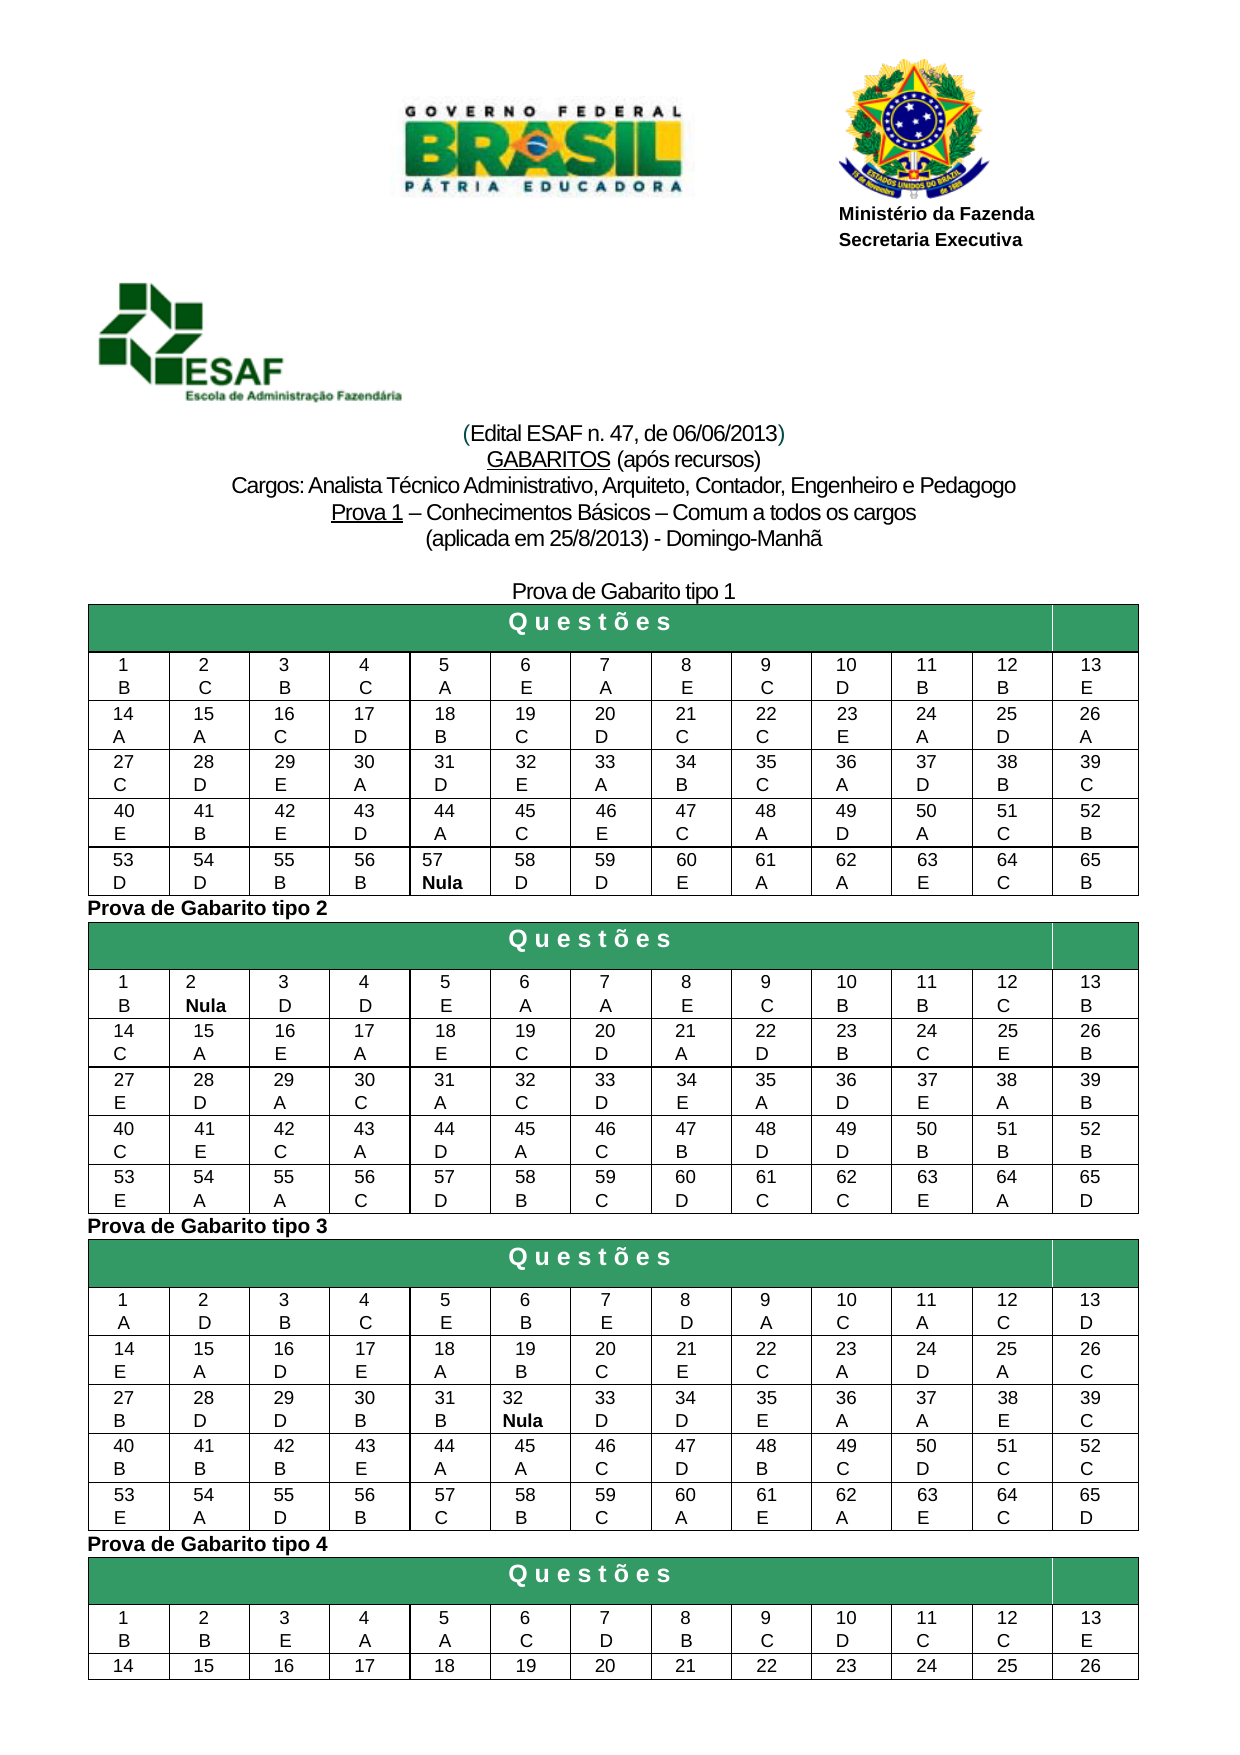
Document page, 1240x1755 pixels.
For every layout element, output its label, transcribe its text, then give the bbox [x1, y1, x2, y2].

table_cell 59 D [571, 848, 651, 895]
text Secretaria Executiva [839, 228, 1161, 250]
table_cell 41 E [170, 1116, 249, 1164]
table_header [972, 605, 1052, 651]
table_cell 5 E [411, 970, 490, 1018]
table_cell 35 C [732, 750, 811, 798]
table_cell 60 A [652, 1483, 731, 1530]
table_cell 1 A [89, 1288, 169, 1335]
table_cell 24 D [892, 1336, 972, 1384]
table_cell 26 B [1053, 1019, 1138, 1066]
table_cell 39 C [1053, 750, 1138, 798]
text Prova de Gabarito tipo 2 [87, 896, 1160, 920]
text Prova de Gabarito tipo 1 [89, 578, 1160, 604]
table_cell 61 E [732, 1483, 811, 1530]
table_cell 60 D [652, 1165, 731, 1213]
table_cell 16 [250, 1654, 329, 1679]
table_cell 8 E [652, 970, 731, 1018]
table_cell 24 C [892, 1019, 972, 1066]
table_cell 13 E [1053, 653, 1138, 700]
table_cell 17 A [330, 1019, 409, 1066]
table_header [731, 923, 812, 969]
table_header [1053, 1240, 1138, 1287]
table_cell 49 D [812, 799, 891, 846]
table_cell 58 B [491, 1165, 570, 1213]
table_header [1053, 1558, 1138, 1604]
table_cell 59 C [571, 1483, 651, 1530]
table_cell 12 B [973, 653, 1052, 700]
table_cell 52 B [1053, 1116, 1138, 1164]
table_header [731, 605, 812, 651]
table_cell 36 A [812, 1385, 891, 1433]
table_cell 30 B [330, 1385, 409, 1433]
table_cell 19 B [491, 1336, 570, 1384]
table_cell 15 A [170, 1019, 249, 1066]
table_cell 26 C [1053, 1336, 1138, 1384]
table_cell 61 C [732, 1165, 811, 1213]
table_cell 23 B [812, 1019, 891, 1066]
table_cell 50 B [892, 1116, 972, 1164]
table_cell 5 A [411, 1605, 490, 1653]
table_cell 20 C [571, 1336, 651, 1384]
table_cell 48 D [732, 1116, 811, 1164]
table_header [249, 1558, 330, 1604]
table_cell 3 B [250, 653, 329, 700]
table_cell 1 B [89, 1605, 169, 1653]
table_cell 22 C [732, 1336, 811, 1384]
table_cell 19 [491, 1654, 570, 1679]
table_cell 20 [571, 1654, 651, 1679]
table_cell 21 A [652, 1019, 731, 1066]
table_cell 6 C [491, 1605, 570, 1653]
table_header [410, 1558, 490, 1604]
table_cell 40 E [89, 799, 169, 846]
table_cell 53 E [89, 1483, 169, 1530]
table_cell 26 A [1053, 701, 1138, 749]
table_cell 27 E [89, 1068, 169, 1115]
table_cell 45 C [491, 799, 570, 846]
table_cell 5 A [411, 653, 490, 700]
table_cell 39 B [1053, 1068, 1138, 1115]
table_cell 14 A [89, 701, 169, 749]
table_header [812, 1558, 892, 1604]
table_header [972, 923, 1052, 969]
table_cell 27 C [89, 750, 169, 798]
table_cell 37 D [892, 750, 972, 798]
table_cell 28 D [170, 750, 249, 798]
table_cell 5 E [411, 1288, 490, 1335]
table_cell 22 [732, 1654, 811, 1679]
table_cell 40 C [89, 1116, 169, 1164]
table_cell 33 D [571, 1068, 651, 1115]
table_cell 35 A [732, 1068, 811, 1115]
table_header [169, 1558, 249, 1604]
table_cell 41 B [170, 1434, 249, 1482]
table_cell 65 D [1053, 1483, 1138, 1530]
table_cell 32 C [491, 1068, 570, 1115]
table_cell 10 D [812, 653, 891, 700]
table_cell 65 B [1053, 848, 1138, 895]
table_header [249, 605, 330, 651]
table_cell 56 C [330, 1165, 409, 1213]
table_header Q u e s t õ e s [490, 605, 731, 651]
table_cell 13 B [1053, 970, 1138, 1018]
table_cell 26 [1053, 1654, 1138, 1679]
table_header Q u e s t õ e s [490, 923, 731, 969]
table_cell 8 D [652, 1288, 731, 1335]
table_cell 21 C [652, 701, 731, 749]
table_cell 59 C [571, 1165, 651, 1213]
table_cell 16 E [250, 1019, 329, 1066]
text (aplicada em 25/8/2013) - Domingo-Manhã [89, 525, 1160, 551]
table_cell 3 D [250, 970, 329, 1018]
table_cell 51 C [973, 1434, 1052, 1482]
table_cell 6 B [491, 1288, 570, 1335]
table_cell 42 B [250, 1434, 329, 1482]
table_cell 46 C [571, 1434, 651, 1482]
table_header [892, 605, 972, 651]
table_cell 55 A [250, 1165, 329, 1213]
table_cell 62 A [812, 1483, 891, 1530]
table_cell 43 A [330, 1116, 409, 1164]
table_cell 58 D [491, 848, 570, 895]
table_cell 63 E [892, 848, 972, 895]
table_cell 49 C [812, 1434, 891, 1482]
table_cell 10 C [812, 1288, 891, 1335]
table_header [330, 605, 410, 651]
table_cell 36 A [812, 750, 891, 798]
table_cell 19 C [491, 1019, 570, 1066]
table_cell 9 C [732, 653, 811, 700]
table_cell 57 Nula [411, 848, 490, 895]
table_header [89, 1558, 169, 1604]
table_cell 41 B [170, 799, 249, 846]
table_cell 9 C [732, 970, 811, 1018]
table_cell 3 B [250, 1288, 329, 1335]
table_header [731, 1558, 812, 1604]
table_header [89, 1240, 169, 1287]
table_cell 35 E [732, 1385, 811, 1433]
table_cell 4 C [330, 653, 409, 700]
table_cell 65 D [1053, 1165, 1138, 1213]
table_cell 25 E [973, 1019, 1052, 1066]
table_header [892, 923, 972, 969]
table_cell 6 A [491, 970, 570, 1018]
table_cell 36 D [812, 1068, 891, 1115]
table_header [330, 923, 410, 969]
table_cell 62 C [812, 1165, 891, 1213]
table_cell 21 [652, 1654, 731, 1679]
table_cell 18 B [411, 701, 490, 749]
table_header [330, 1558, 410, 1604]
table_cell 48 B [732, 1434, 811, 1482]
table_cell 40 B [89, 1434, 169, 1482]
table_cell 53 D [89, 848, 169, 895]
table_header Q u e s t õ e s [490, 1558, 731, 1604]
table_cell 57 C [411, 1483, 490, 1530]
table_cell 2 C [170, 653, 249, 700]
table_cell 44 D [411, 1116, 490, 1164]
table_header [892, 1558, 972, 1604]
table_header [410, 923, 490, 969]
table_cell 29 E [250, 750, 329, 798]
table_cell 25 D [973, 701, 1052, 749]
table_cell 21 E [652, 1336, 731, 1384]
table_cell 16 C [250, 701, 329, 749]
table_cell 54 A [170, 1483, 249, 1530]
table_header [972, 1240, 1052, 1287]
table_header [249, 923, 330, 969]
table_header [249, 1240, 330, 1287]
table_cell 12 C [973, 1288, 1052, 1335]
table_cell 3 E [250, 1605, 329, 1653]
table_header [812, 605, 892, 651]
table_cell 63 E [892, 1165, 972, 1213]
text Ministério da Fazenda [839, 203, 1161, 224]
table_cell 4 A [330, 1605, 409, 1653]
table_cell 48 A [732, 799, 811, 846]
table_cell 2 B [170, 1605, 249, 1653]
table_header [1053, 923, 1138, 969]
table_header [812, 923, 892, 969]
table_cell 38 B [973, 750, 1052, 798]
table_cell 29 D [250, 1385, 329, 1433]
table_cell 4 C [330, 1288, 409, 1335]
table_cell 46 C [571, 1116, 651, 1164]
table_cell 11 B [892, 970, 972, 1018]
table_header [410, 605, 490, 651]
table_cell 50 D [892, 1434, 972, 1482]
table_cell 37 A [892, 1385, 972, 1433]
table_cell 12 C [973, 970, 1052, 1018]
table_cell 43 E [330, 1434, 409, 1482]
table_cell 28 D [170, 1385, 249, 1433]
table_cell 16 D [250, 1336, 329, 1384]
table_cell 47 D [652, 1434, 731, 1482]
table_cell 55 B [250, 848, 329, 895]
table_cell 2 D [170, 1288, 249, 1335]
table_cell 46 E [571, 799, 651, 846]
table_cell 49 D [812, 1116, 891, 1164]
table_cell 14 [89, 1654, 169, 1679]
table_cell 18 E [411, 1019, 490, 1066]
table_cell 23 E [812, 701, 891, 749]
table_cell 20 D [571, 1019, 651, 1066]
table_cell 13 D [1053, 1288, 1138, 1335]
table_cell 50 A [892, 799, 972, 846]
table_cell 56 B [330, 848, 409, 895]
table_cell 31 B [411, 1385, 490, 1433]
table_header [892, 1240, 972, 1287]
table_cell 64 C [973, 848, 1052, 895]
table_cell 15 A [170, 701, 249, 749]
table_cell 45 A [491, 1434, 570, 1482]
table_cell 47 C [652, 799, 731, 846]
table_cell 2 Nula [170, 970, 249, 1018]
table_cell 43 D [330, 799, 409, 846]
table_cell 56 B [330, 1483, 409, 1530]
table_cell 61 A [732, 848, 811, 895]
text Prova 1 – Conhecimentos Básicos – Comum a todos os cargos [89, 499, 1160, 525]
table_cell 23 [812, 1654, 891, 1679]
table_cell 38 A [973, 1068, 1052, 1115]
table_cell 7 D [571, 1605, 651, 1653]
table_cell 57 D [411, 1165, 490, 1213]
text Prova de Gabarito tipo 3 [87, 1214, 1160, 1238]
table_cell 64 A [973, 1165, 1052, 1213]
table_header [330, 1240, 410, 1287]
table_cell 6 E [491, 653, 570, 700]
table_header [169, 1240, 249, 1287]
table_cell 29 A [250, 1068, 329, 1115]
table_cell 55 D [250, 1483, 329, 1530]
table_cell 12 C [973, 1605, 1052, 1653]
table_cell 17 [330, 1654, 409, 1679]
table_cell 32 Nula [491, 1385, 570, 1433]
table_cell 19 C [491, 701, 570, 749]
table_cell 20 D [571, 701, 651, 749]
table_header [169, 605, 249, 651]
table_cell 8 E [652, 653, 731, 700]
table_cell 8 B [652, 1605, 731, 1653]
table_cell 34 B [652, 750, 731, 798]
table_cell 15 A [170, 1336, 249, 1384]
table_cell 62 A [812, 848, 891, 895]
table_cell 11 A [892, 1288, 972, 1335]
table_cell 52 B [1053, 799, 1138, 846]
table_cell 10 D [812, 1605, 891, 1653]
table_cell 42 C [250, 1116, 329, 1164]
table_cell 51 C [973, 799, 1052, 846]
table_header [1053, 605, 1138, 651]
table_cell 54 D [170, 848, 249, 895]
table_header [972, 1558, 1052, 1604]
table_cell 60 E [652, 848, 731, 895]
table_cell 51 B [973, 1116, 1052, 1164]
table_cell 14 C [89, 1019, 169, 1066]
table_cell 38 E [973, 1385, 1052, 1433]
table_cell 44 A [411, 799, 490, 846]
table_cell 45 A [491, 1116, 570, 1164]
table_cell 34 E [652, 1068, 731, 1115]
table_cell 13 E [1053, 1605, 1138, 1653]
table_cell 14 E [89, 1336, 169, 1384]
table_cell 17 D [330, 701, 409, 749]
table_cell 58 B [491, 1483, 570, 1530]
table_cell 33 A [571, 750, 651, 798]
table_cell 7 A [571, 970, 651, 1018]
table_cell 7 E [571, 1288, 651, 1335]
table_cell 64 C [973, 1483, 1052, 1530]
table_cell 24 A [892, 701, 972, 749]
text Prova de Gabarito tipo 4 [87, 1531, 1160, 1555]
table_cell 63 E [892, 1483, 972, 1530]
table_cell 22 D [732, 1019, 811, 1066]
table_cell 18 [411, 1654, 490, 1679]
table_cell 7 A [571, 653, 651, 700]
table_cell 31 A [411, 1068, 490, 1115]
table_cell 33 D [571, 1385, 651, 1433]
text GABARITOS (após recursos) [89, 446, 1160, 472]
table_cell 9 A [732, 1288, 811, 1335]
text Cargos: Analista Técnico Administrativo, Arquiteto, Contador, Engenheiro e Pedagogo [89, 472, 1160, 499]
table_cell 47 B [652, 1116, 731, 1164]
table_cell 1 B [89, 653, 169, 700]
table_cell 11 B [892, 653, 972, 700]
table_header [89, 923, 169, 969]
table_cell 31 D [411, 750, 490, 798]
table_cell 17 E [330, 1336, 409, 1384]
text (Edital ESAF n. 47, de 06/06/2013) [89, 420, 1160, 446]
table_header [731, 1240, 812, 1287]
table_cell 32 E [491, 750, 570, 798]
table_cell 15 [170, 1654, 249, 1679]
table_cell 30 A [330, 750, 409, 798]
table_cell 27 B [89, 1385, 169, 1433]
table_cell 53 E [89, 1165, 169, 1213]
table_cell 9 C [732, 1605, 811, 1653]
table_cell 28 D [170, 1068, 249, 1115]
table_cell 4 D [330, 970, 409, 1018]
table_cell 23 A [812, 1336, 891, 1384]
table_cell 24 [892, 1654, 972, 1679]
table_header Q u e s t õ e s [490, 1240, 731, 1287]
table_cell 34 D [652, 1385, 731, 1433]
table_cell 10 B [812, 970, 891, 1018]
table_header [812, 1240, 892, 1287]
table_cell 22 C [732, 701, 811, 749]
table_cell 11 C [892, 1605, 972, 1653]
table_cell 1 B [89, 970, 169, 1018]
table_header [89, 605, 169, 651]
table_cell 25 [973, 1654, 1052, 1679]
table_cell 37 E [892, 1068, 972, 1115]
table_cell 44 A [411, 1434, 490, 1482]
table_cell 25 A [973, 1336, 1052, 1384]
table_cell 30 C [330, 1068, 409, 1115]
table_cell 54 A [170, 1165, 249, 1213]
table_cell 39 C [1053, 1385, 1138, 1433]
table_cell 18 A [411, 1336, 490, 1384]
table_cell 52 C [1053, 1434, 1138, 1482]
table_cell 42 E [250, 799, 329, 846]
table_header [169, 923, 249, 969]
table_header [410, 1240, 490, 1287]
